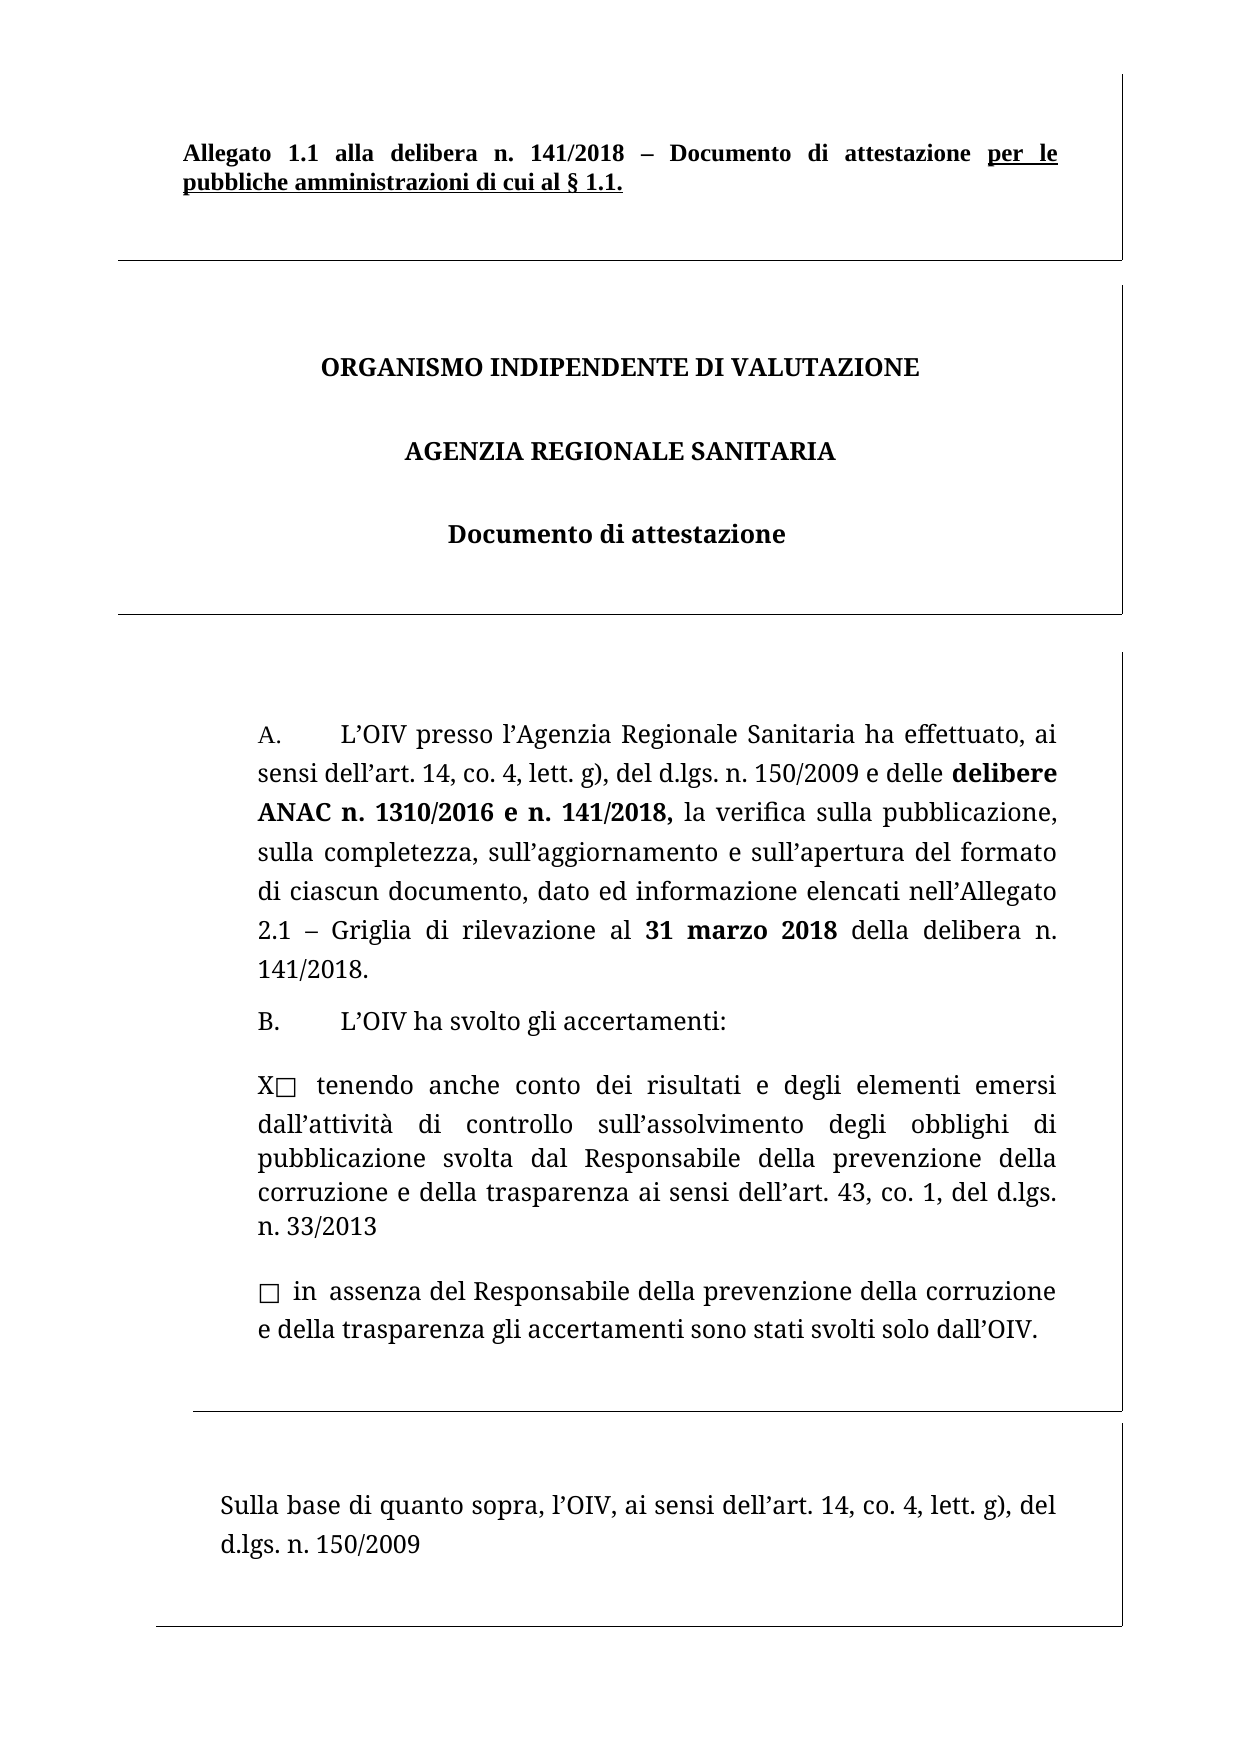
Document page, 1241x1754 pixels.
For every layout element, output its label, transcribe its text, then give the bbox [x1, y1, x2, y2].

text □ in assenza del Responsabile della prevenzione della corruzione e della trasparenza gli accertamenti sono stati svolti solo dall’OIV. [193, 1191, 1122, 1411]
text Sulla base di quanto sopra, l’OIV, ai sensi dell’art. 14, co. 4, lett. g), del d.lgs. n. 150/2009 [156, 1423, 1122, 1626]
text Documento di attestazione [118, 452, 1122, 614]
list L’OIV ha svolto gli accertamenti: [193, 939, 1122, 985]
text AGENZIA REGIONALE SANITARIA [118, 369, 1122, 452]
text ORGANISMO INDIPENDENTE DI VALUTAZIONE [118, 285, 1122, 369]
list L’OIV presso l’Agenzia Regionale Sanitaria ha effettuato, ai sensi dell’art. 14, co. 4, lett. g), del d.lgs. n. 150/2009 e delle delibere ANAC n. 1310/2016 e n. 141/2018, la verifica sulla pubblicazione, sulla completezza, sull’aggiornamento e sull’apertura del formato di ciascun documento, dato ed informazione elencati nell’Allegato 2.1 – Griglia di rilevazione al 31 marzo 2018 della delibera n. 141/2018. [193, 652, 1122, 939]
text X□ tenendo anche conto dei risultati e degli elementi emersi dall’attività di controllo sull’assolvimento degli obblighi di pubblicazione svolta dal Responsabile della prevenzione della corruzione e della trasparenza ai sensi dell’art. 43, co. 1, del d.lgs. n. 33/2013 [193, 985, 1122, 1191]
